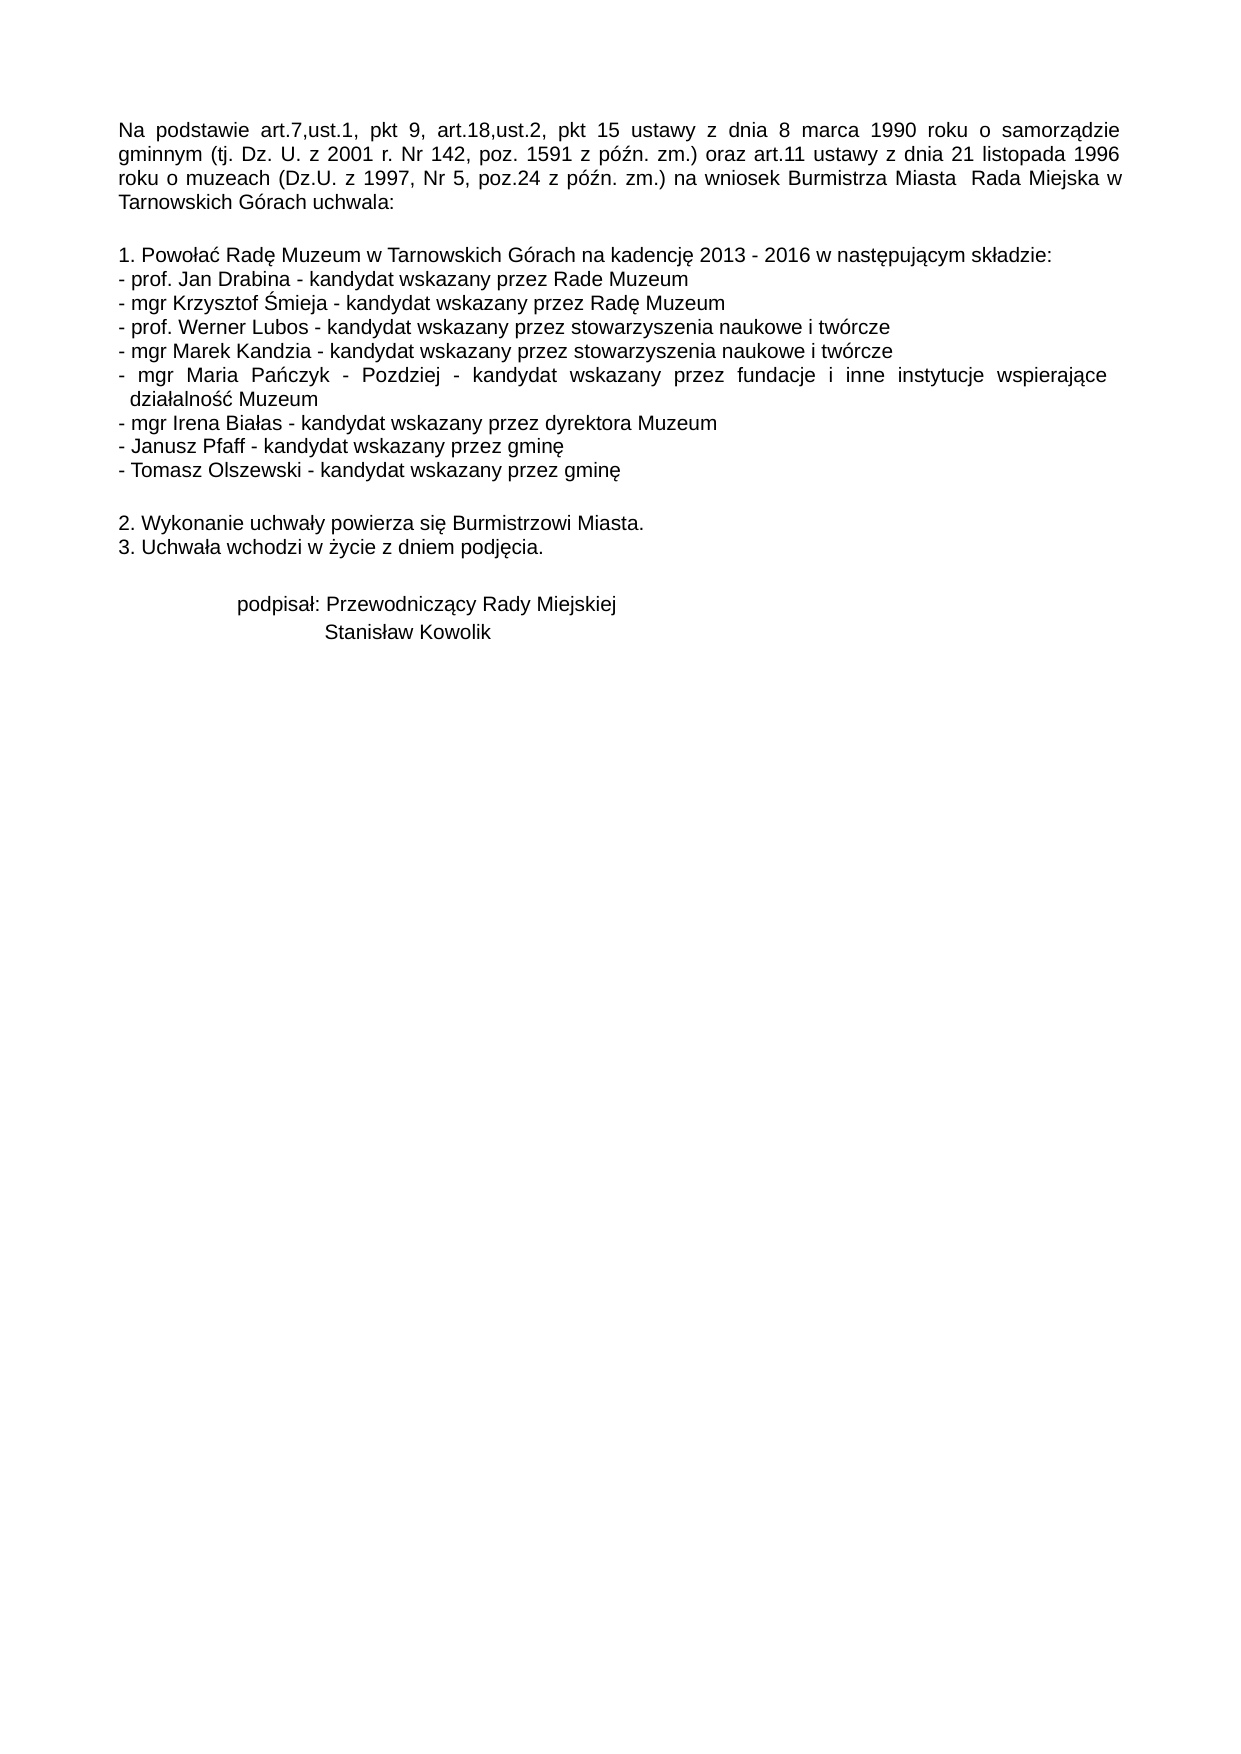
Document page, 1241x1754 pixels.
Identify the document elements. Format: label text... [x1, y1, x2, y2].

text 2. Wykonanie uchwały powierza się Burmistrzowi Miasta. [118, 511, 1122, 535]
text - prof. Werner Lubos - kandydat wskazany przez stowarzyszenia naukowe i twórcze [118, 314, 1122, 338]
text Stanisław Kowolik [118, 616, 1122, 645]
text Na podstawie art.7,ust.1, pkt 9, art.18,ust.2, pkt 15 ustawy z dnia 8 marca 1990 roku o samorządzie gminnym (tj. Dz. U. z 2001 r. Nr 142, poz. 1591 z późn. zm.) oraz art.11 ustawy z dnia 21 listopada 1996 roku o muzeach (Dz.U. z 1997, Nr 5, poz.24 z późn. zm.) na wniosek Burmistrza Miasta Rada Miejska w Tarnowskich Górach uchwala: [118, 118, 1122, 214]
text - Tomasz Olszewski - kandydat wskazany przez gminę [118, 458, 1122, 482]
text 1. Powołać Radę Muzeum w Tarnowskich Górach na kadencję 2013 - 2016 w następującym składzie: [118, 243, 1122, 267]
text - mgr Irena Białas - kandydat wskazany przez dyrektora Muzeum [118, 410, 1122, 434]
text 3. Uchwała wchodzi w życie z dniem podjęcia. [118, 535, 1122, 559]
text - Janusz Pfaff - kandydat wskazany przez gminę [118, 434, 1122, 458]
text - mgr Maria Pańczyk - Pozdziej - kandydat wskazany przez fundacje i inne instytucje wspierające działalność Muzeum [118, 362, 1122, 410]
text - mgr Krzysztof Śmieja - kandydat wskazany przez Radę Muzeum [118, 291, 1122, 314]
text - prof. Jan Drabina - kandydat wskazany przez Rade Muzeum [118, 267, 1122, 291]
text podpisał: Przewodniczący Rady Miejskiej [118, 588, 1122, 616]
text - mgr Marek Kandzia - kandydat wskazany przez stowarzyszenia naukowe i twórcze [118, 338, 1122, 362]
